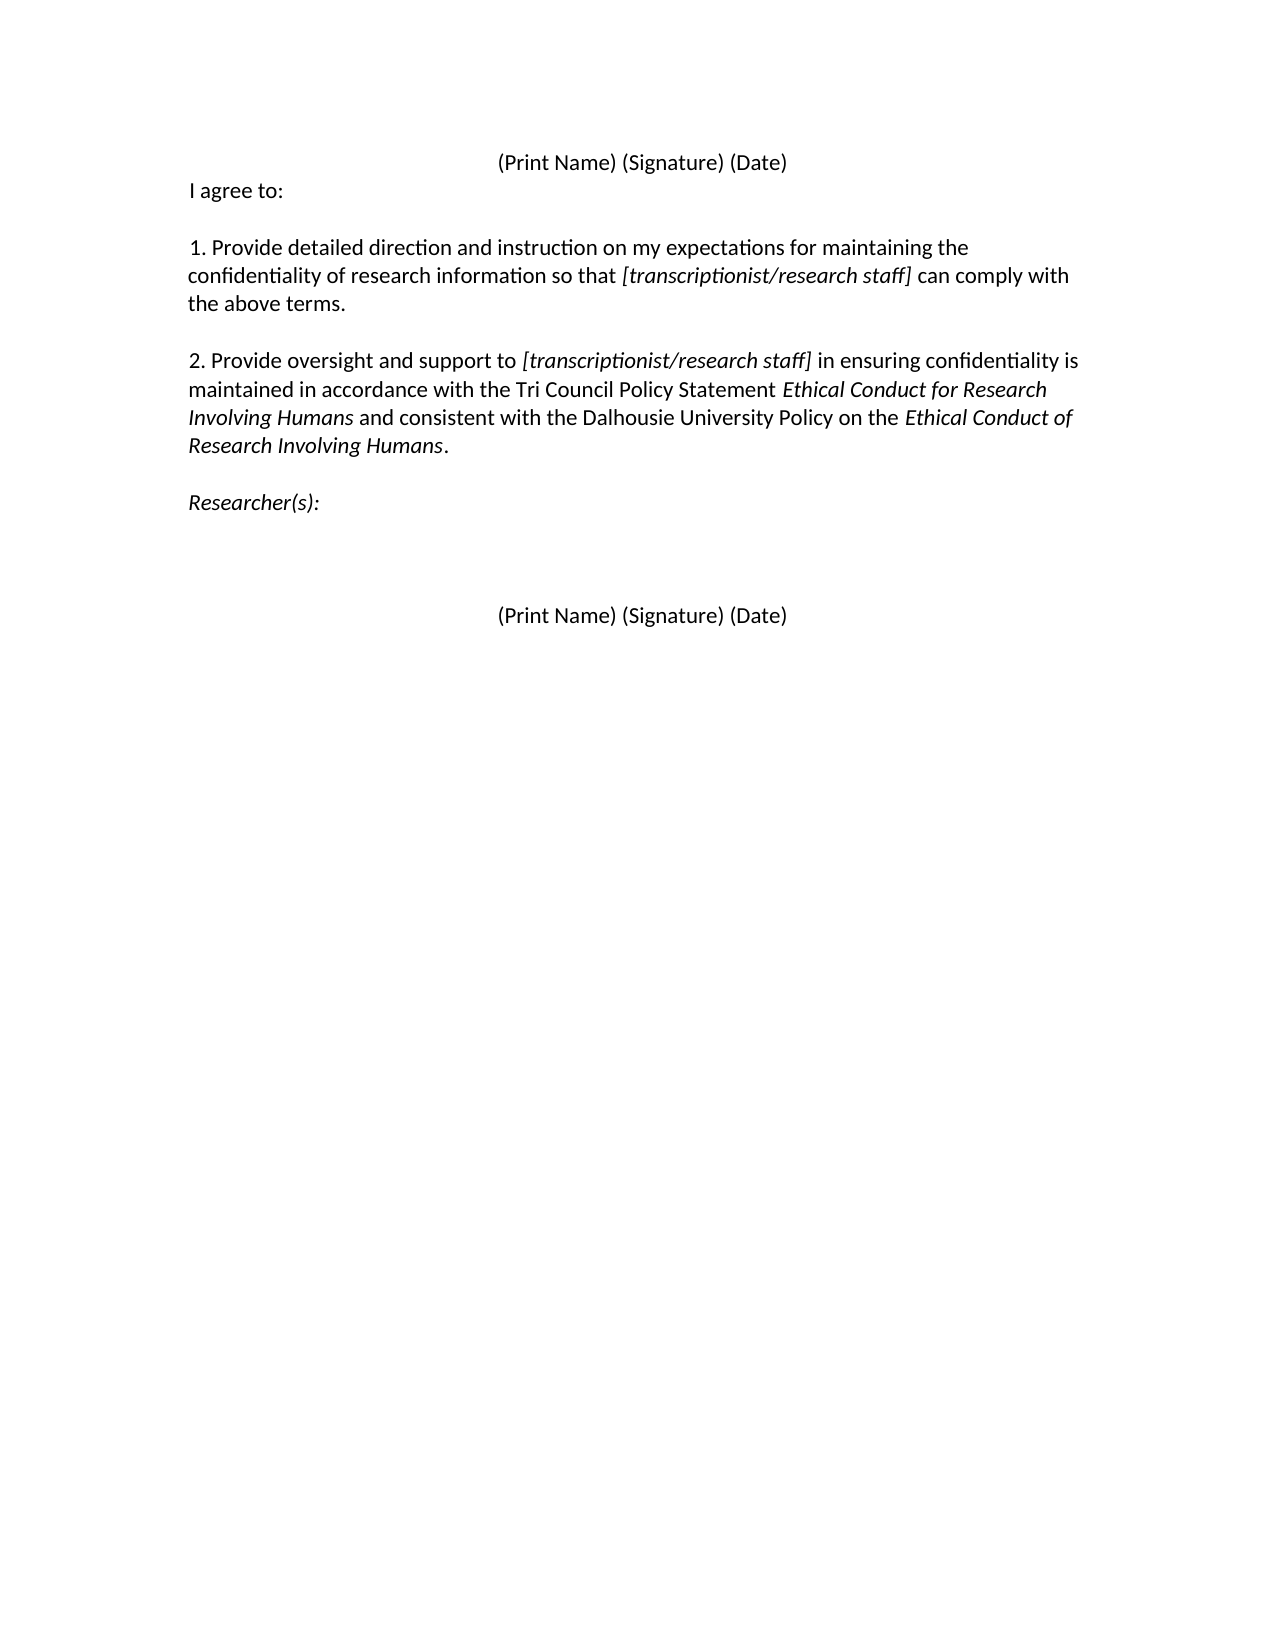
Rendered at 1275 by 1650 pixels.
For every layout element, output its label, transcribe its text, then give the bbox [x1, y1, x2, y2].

text Researcher(s): [188, 488, 1093, 516]
text 2. Provide oversight and support to [transcriptionist/research staff] in ensuring confidentiality is maintained in accordance with the Tri Council Policy Statement Ethical Conduct for Research Involving Humans and consistent with the Dalhousie University Policy on the Ethical Conduct of Research Involving Humans. [188, 346, 1084, 459]
text I agree to: [189, 176, 1093, 204]
text 1. Provide detailed direction and instruction on my expectations for maintaining the confidentiality of research information so that [transcriptionist/research staff] can comply with the above terms. [188, 233, 1076, 318]
text (Print Name) (Signature) (Date) [187, 601, 1093, 629]
text (Print Name) (Signature) (Date) [187, 148, 1093, 176]
